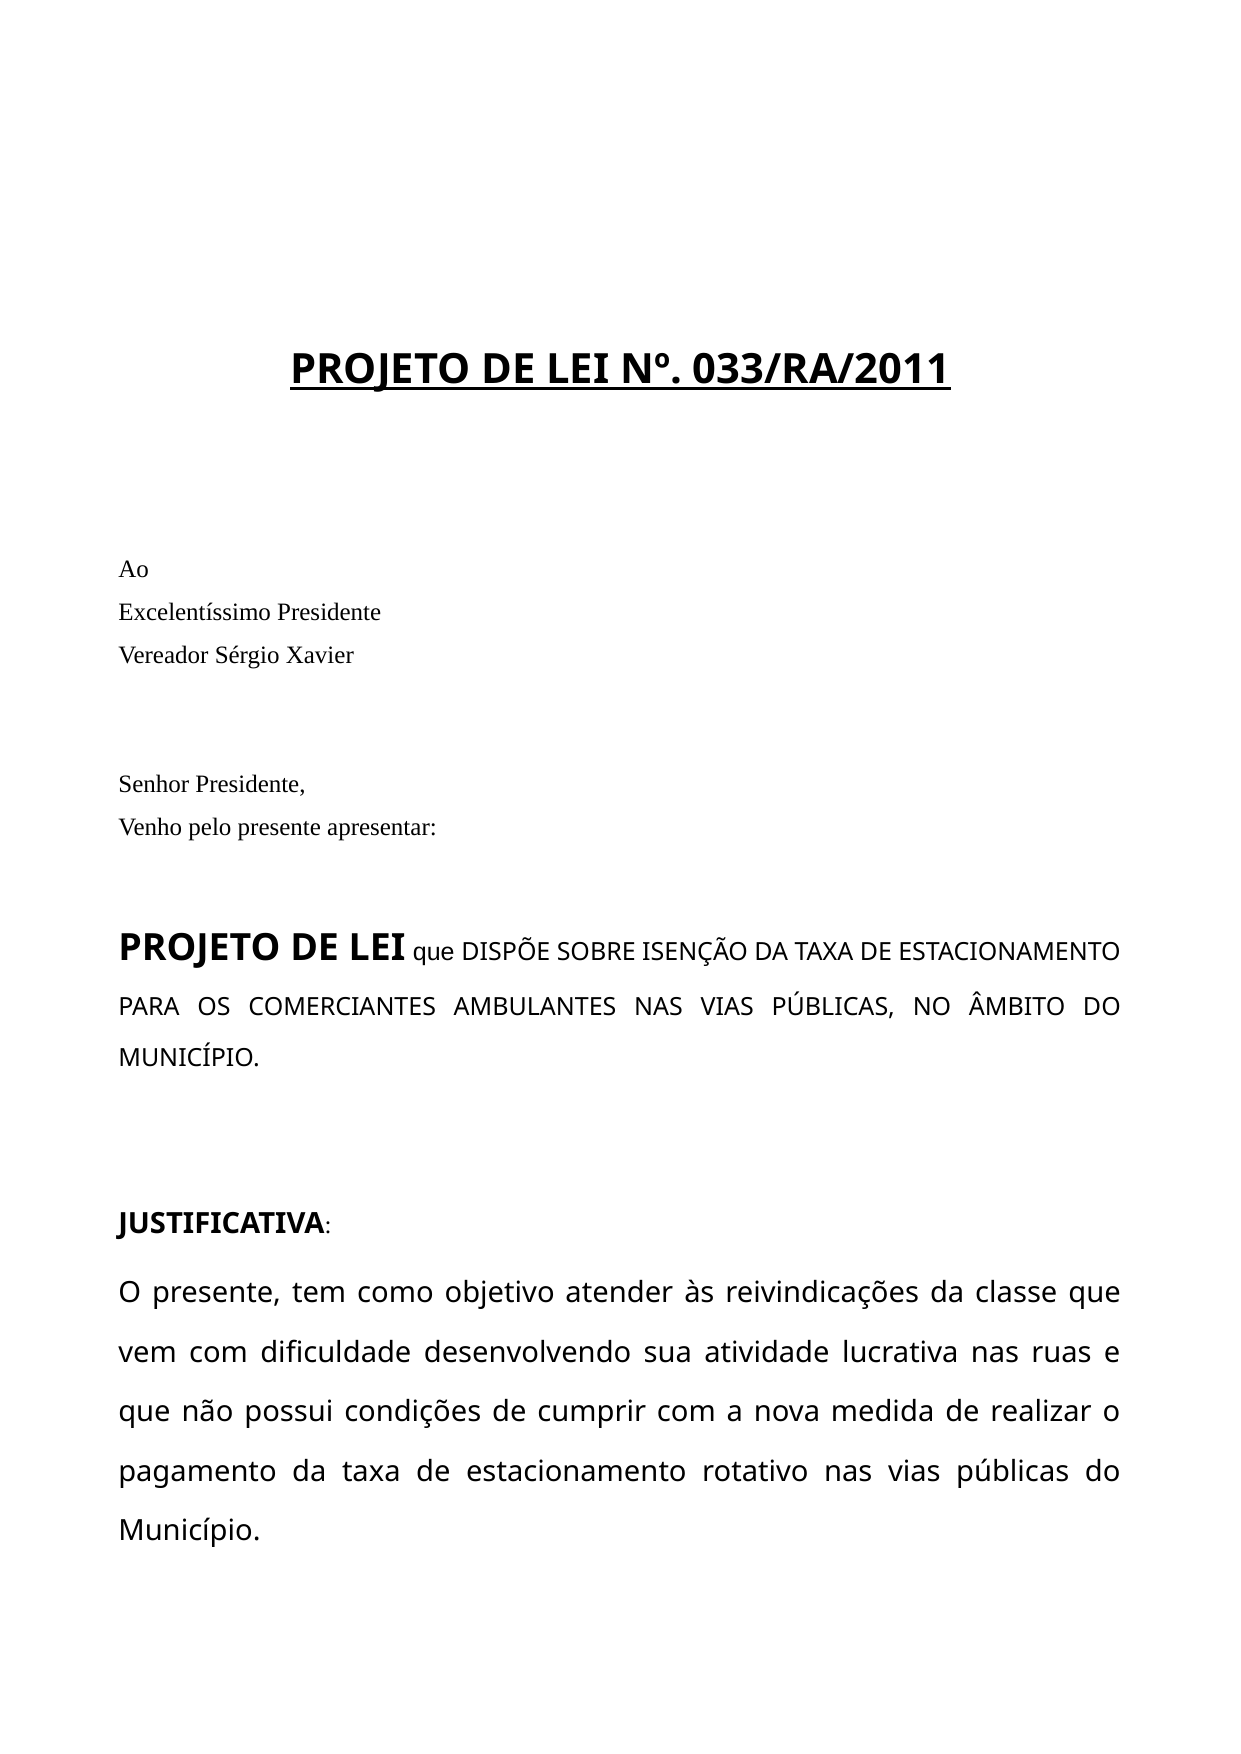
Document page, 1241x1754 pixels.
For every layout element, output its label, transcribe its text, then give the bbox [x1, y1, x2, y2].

table_header [118, 1599, 1122, 1633]
text Venho pelo presente apresentar: [118, 812, 1122, 841]
text PROJETO DE LEI Nº. 033/RA/2011 [118, 339, 1122, 396]
text JUSTIFICATIVA: [118, 1203, 1122, 1242]
text Vereador Sérgio Xavier [118, 640, 1122, 669]
text O presente, tem como objetivo atender às reivindicações da classe que vem com dificuldade desenvolvendo sua atividade lucrativa nas ruas e que não possui condições de cumprir com a nova medida de realizar o pagamento da taxa de estacionamento rotativo nas vias públicas do Município. [118, 1272, 1122, 1549]
text Senhor Presidente, [118, 769, 1122, 798]
text Excelentíssimo Presidente [118, 597, 1122, 626]
text Ao [118, 554, 1122, 582]
text PROJETO DE LEI que DISPÕE SOBRE ISENÇÃO DA TAXA DE ESTACIONAMENTO PARA OS COMERCIANTES AMBULANTES NAS VIAS PÚBLICAS, NO ÂMBITO DO MUNICÍPIO. [118, 920, 1122, 1073]
